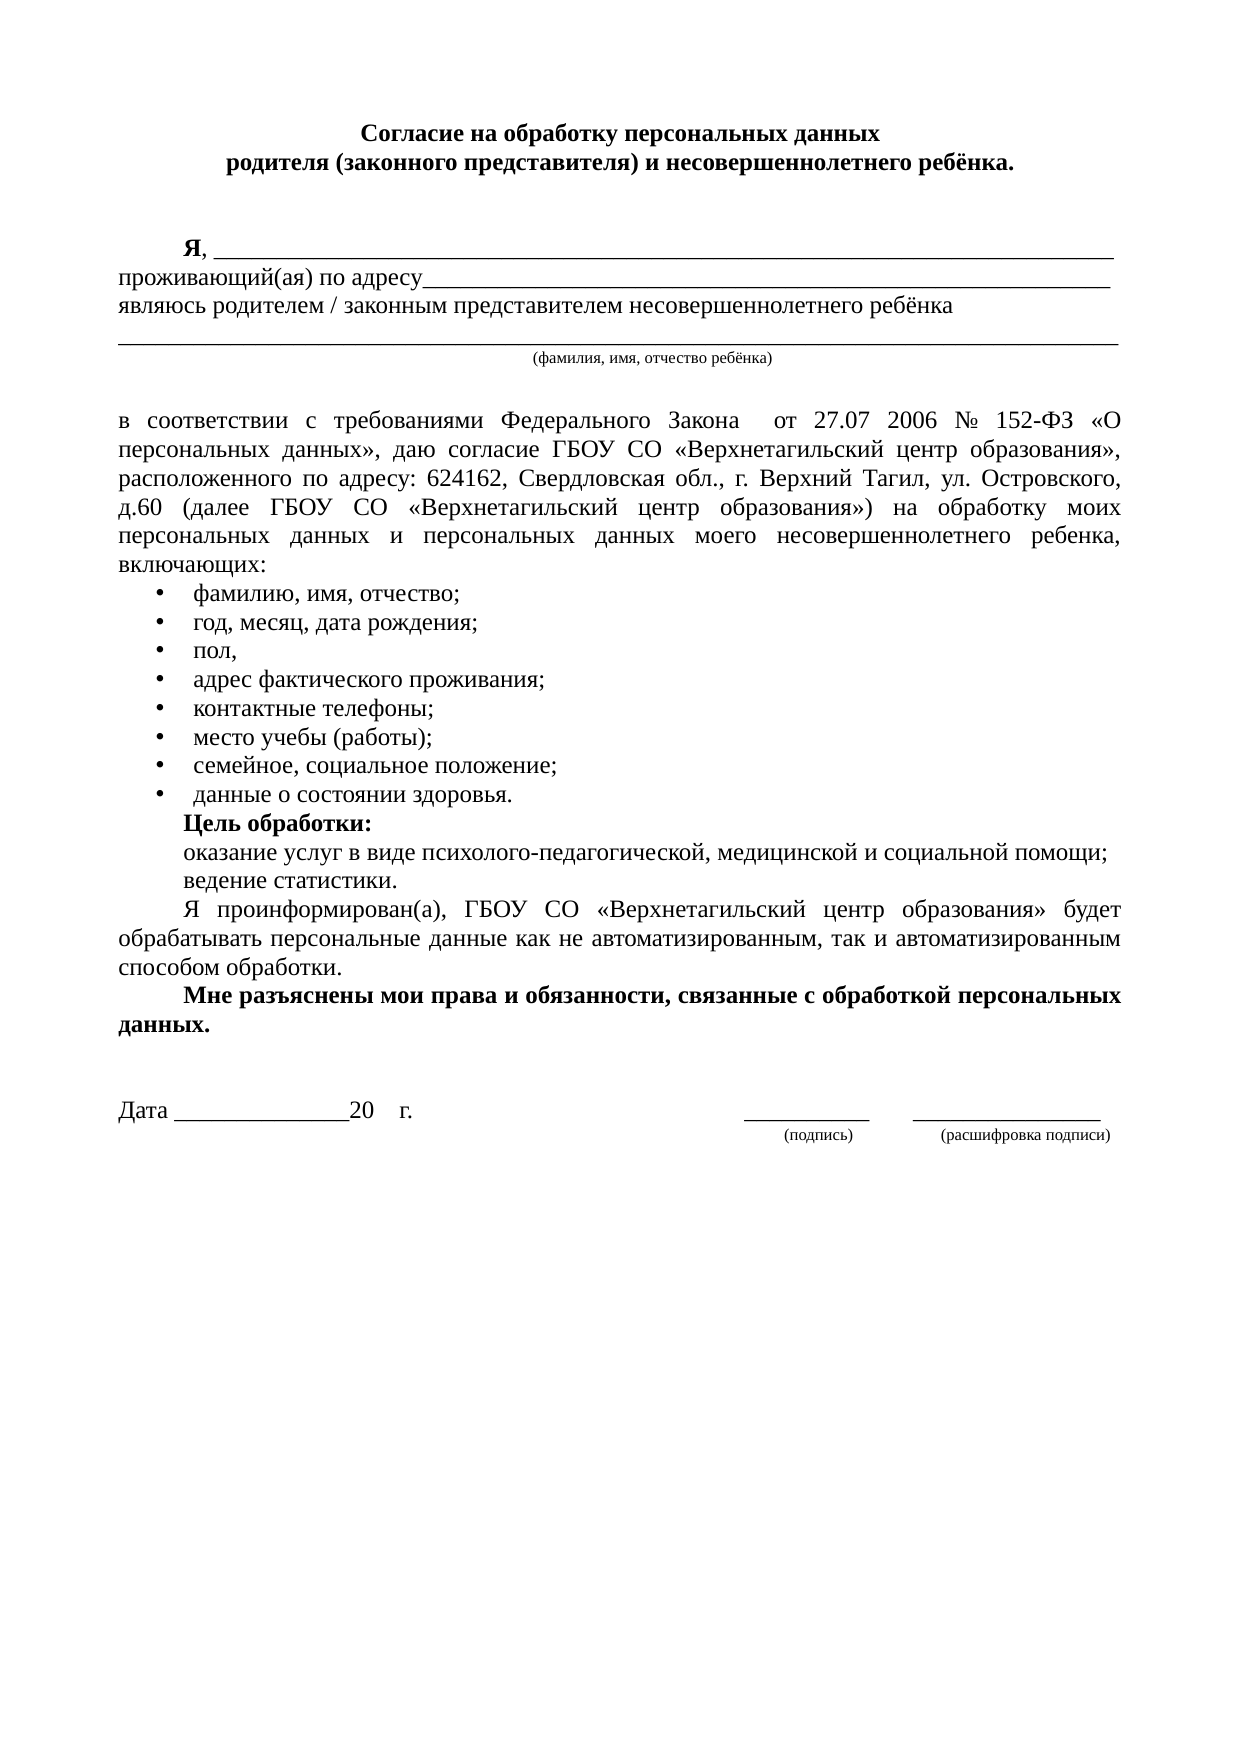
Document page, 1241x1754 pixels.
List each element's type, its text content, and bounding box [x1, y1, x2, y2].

list контактные телефоны; [156, 693, 1122, 722]
list семейное, социальное положение; [156, 751, 1122, 779]
text проживающий(ая) по адресу_______________________________________________________ являюсь родителем / законным представителем несовершеннолетнего ребёнка [118, 262, 1134, 319]
text родителя (законного представителя) и несовершеннолетнего ребёнка. [118, 147, 1122, 176]
text Я, ________________________________________________________________________ [118, 233, 1122, 262]
list адрес фактического проживания; [156, 664, 1122, 693]
text (фамилия, имя, отчество ребёнка) [118, 348, 1122, 377]
text оказание услуг в виде психолого-педагогической, медицинской и социальной помощи; [118, 837, 1122, 866]
text Я проинформирован(а), ГБОУ СО «Верхнетагильский центр образования» будет обрабатывать персональные данные как не автоматизированным, так и автоматизированным способом обработки. [118, 894, 1122, 981]
text Цель обработки: [118, 808, 1122, 837]
list фамилию, имя, отчество; [156, 578, 1122, 607]
text ведение статистики. [118, 866, 1122, 894]
text ________________________________________________________________________________ [118, 319, 1122, 348]
list пол, [156, 636, 1122, 664]
text Согласие на обработку персональных данных [118, 118, 1122, 147]
text Мне разъяснены мои права и обязанности, связанные с обработкой персональных данных. [118, 981, 1122, 1038]
list данные о состоянии здоровья. [156, 779, 1122, 808]
list место учебы (работы); [156, 722, 1122, 751]
text (подпись) (расшифровка подписи) [118, 1124, 1122, 1153]
list год, месяц, дата рождения; [156, 607, 1122, 636]
text в соответствии с требованиями Федерального Закона от 27.07 2006 № 152-ФЗ «О персональных данных», даю согласие ГБОУ СО «Верхнетагильский центр образования», расположенного по адресу: 624162, Свердловская обл., г. Верхний Тагил, ул. Островского, д.60 (далее ГБОУ СО «Верхнетагильский центр образования») на обработку моих персональных данных и персональных данных моего несовершеннолетнего ребенка, включающих: [118, 406, 1122, 578]
text Дата ______________20 г. __________ _______________ [118, 1096, 1122, 1124]
